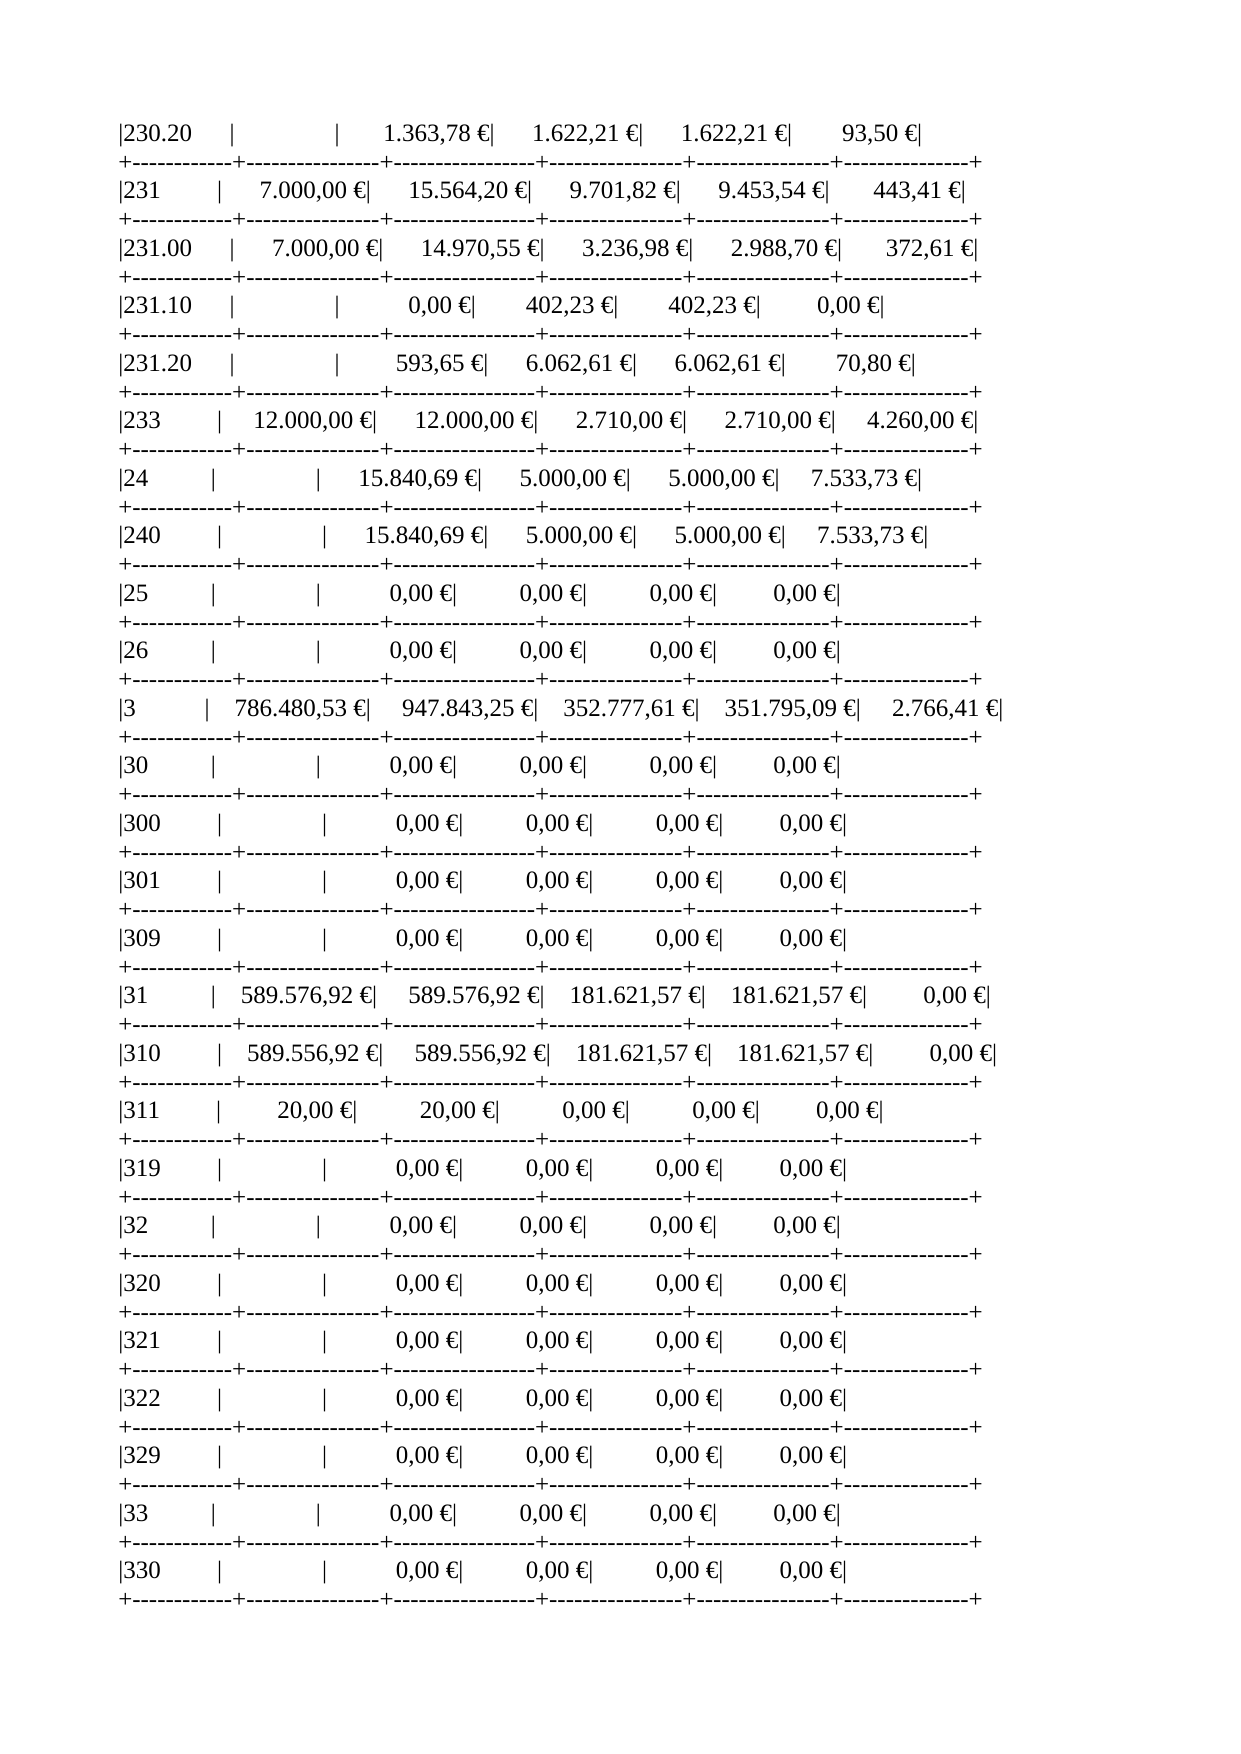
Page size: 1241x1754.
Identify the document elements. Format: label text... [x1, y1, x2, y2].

text +------------+----------------+-----------------+----------------+----------------+---------------+ [118, 377, 1122, 406]
text +------------+----------------+-----------------+----------------+----------------+---------------+ [118, 434, 1122, 463]
text |310 | 589.556,92 €| 589.556,92 €| 181.621,57 €| 181.621,57 €| 0,00 €| [118, 1038, 1122, 1067]
text |329 | | 0,00 €| 0,00 €| 0,00 €| 0,00 €| [118, 1441, 1122, 1469]
text |240 | | 15.840,69 €| 5.000,00 €| 5.000,00 €| 7.533,73 €| [118, 521, 1122, 549]
text |231.00 | 7.000,00 €| 14.970,55 €| 3.236,98 €| 2.988,70 €| 372,61 €| [118, 233, 1122, 262]
text +------------+----------------+-----------------+----------------+----------------+---------------+ [118, 722, 1122, 751]
text |231.20 | | 593,65 €| 6.062,61 €| 6.062,61 €| 70,80 €| [118, 348, 1122, 377]
text +------------+----------------+-----------------+----------------+----------------+---------------+ [118, 1527, 1122, 1556]
text |311 | 20,00 €| 20,00 €| 0,00 €| 0,00 €| 0,00 €| [118, 1096, 1122, 1124]
text |30 | | 0,00 €| 0,00 €| 0,00 €| 0,00 €| [118, 751, 1122, 779]
text |321 | | 0,00 €| 0,00 €| 0,00 €| 0,00 €| [118, 1326, 1122, 1354]
text +------------+----------------+-----------------+----------------+----------------+---------------+ [118, 1124, 1122, 1153]
text +------------+----------------+-----------------+----------------+----------------+---------------+ [118, 1182, 1122, 1211]
text |231 | 7.000,00 €| 15.564,20 €| 9.701,82 €| 9.453,54 €| 443,41 €| [118, 176, 1122, 204]
text +------------+----------------+-----------------+----------------+----------------+---------------+ [118, 1239, 1122, 1268]
text |301 | | 0,00 €| 0,00 €| 0,00 €| 0,00 €| [118, 866, 1122, 894]
text +------------+----------------+-----------------+----------------+----------------+---------------+ [118, 952, 1122, 981]
text +------------+----------------+-----------------+----------------+----------------+---------------+ [118, 262, 1122, 291]
text |309 | | 0,00 €| 0,00 €| 0,00 €| 0,00 €| [118, 923, 1122, 952]
text +------------+----------------+-----------------+----------------+----------------+---------------+ [118, 204, 1122, 233]
text |233 | 12.000,00 €| 12.000,00 €| 2.710,00 €| 2.710,00 €| 4.260,00 €| [118, 406, 1122, 434]
text +------------+----------------+-----------------+----------------+----------------+---------------+ [118, 1584, 1122, 1613]
text +------------+----------------+-----------------+----------------+----------------+---------------+ [118, 1412, 1122, 1441]
text |322 | | 0,00 €| 0,00 €| 0,00 €| 0,00 €| [118, 1383, 1122, 1412]
text +------------+----------------+-----------------+----------------+----------------+---------------+ [118, 664, 1122, 693]
text +------------+----------------+-----------------+----------------+----------------+---------------+ [118, 837, 1122, 866]
text +------------+----------------+-----------------+----------------+----------------+---------------+ [118, 1297, 1122, 1326]
text |330 | | 0,00 €| 0,00 €| 0,00 €| 0,00 €| [118, 1556, 1122, 1584]
text |33 | | 0,00 €| 0,00 €| 0,00 €| 0,00 €| [118, 1498, 1122, 1527]
text +------------+----------------+-----------------+----------------+----------------+---------------+ [118, 492, 1122, 521]
text +------------+----------------+-----------------+----------------+----------------+---------------+ [118, 147, 1122, 176]
text |24 | | 15.840,69 €| 5.000,00 €| 5.000,00 €| 7.533,73 €| [118, 463, 1122, 492]
text |300 | | 0,00 €| 0,00 €| 0,00 €| 0,00 €| [118, 808, 1122, 837]
text +------------+----------------+-----------------+----------------+----------------+---------------+ [118, 549, 1122, 578]
text |32 | | 0,00 €| 0,00 €| 0,00 €| 0,00 €| [118, 1211, 1122, 1239]
text +------------+----------------+-----------------+----------------+----------------+---------------+ [118, 319, 1122, 348]
text +------------+----------------+-----------------+----------------+----------------+---------------+ [118, 779, 1122, 808]
text |231.10 | | 0,00 €| 402,23 €| 402,23 €| 0,00 €| [118, 291, 1122, 319]
text |319 | | 0,00 €| 0,00 €| 0,00 €| 0,00 €| [118, 1153, 1122, 1182]
text +------------+----------------+-----------------+----------------+----------------+---------------+ [118, 894, 1122, 923]
text |31 | 589.576,92 €| 589.576,92 €| 181.621,57 €| 181.621,57 €| 0,00 €| [118, 981, 1122, 1009]
text +------------+----------------+-----------------+----------------+----------------+---------------+ [118, 607, 1122, 636]
text |25 | | 0,00 €| 0,00 €| 0,00 €| 0,00 €| [118, 578, 1122, 607]
text |230.20 | | 1.363,78 €| 1.622,21 €| 1.622,21 €| 93,50 €| [118, 118, 1122, 147]
text +------------+----------------+-----------------+----------------+----------------+---------------+ [118, 1354, 1122, 1383]
text |320 | | 0,00 €| 0,00 €| 0,00 €| 0,00 €| [118, 1268, 1122, 1297]
text +------------+----------------+-----------------+----------------+----------------+---------------+ [118, 1469, 1122, 1498]
text +------------+----------------+-----------------+----------------+----------------+---------------+ [118, 1009, 1122, 1038]
text |3 | 786.480,53 €| 947.843,25 €| 352.777,61 €| 351.795,09 €| 2.766,41 €| [118, 693, 1122, 722]
text |26 | | 0,00 €| 0,00 €| 0,00 €| 0,00 €| [118, 636, 1122, 664]
text +------------+----------------+-----------------+----------------+----------------+---------------+ [118, 1067, 1122, 1096]
